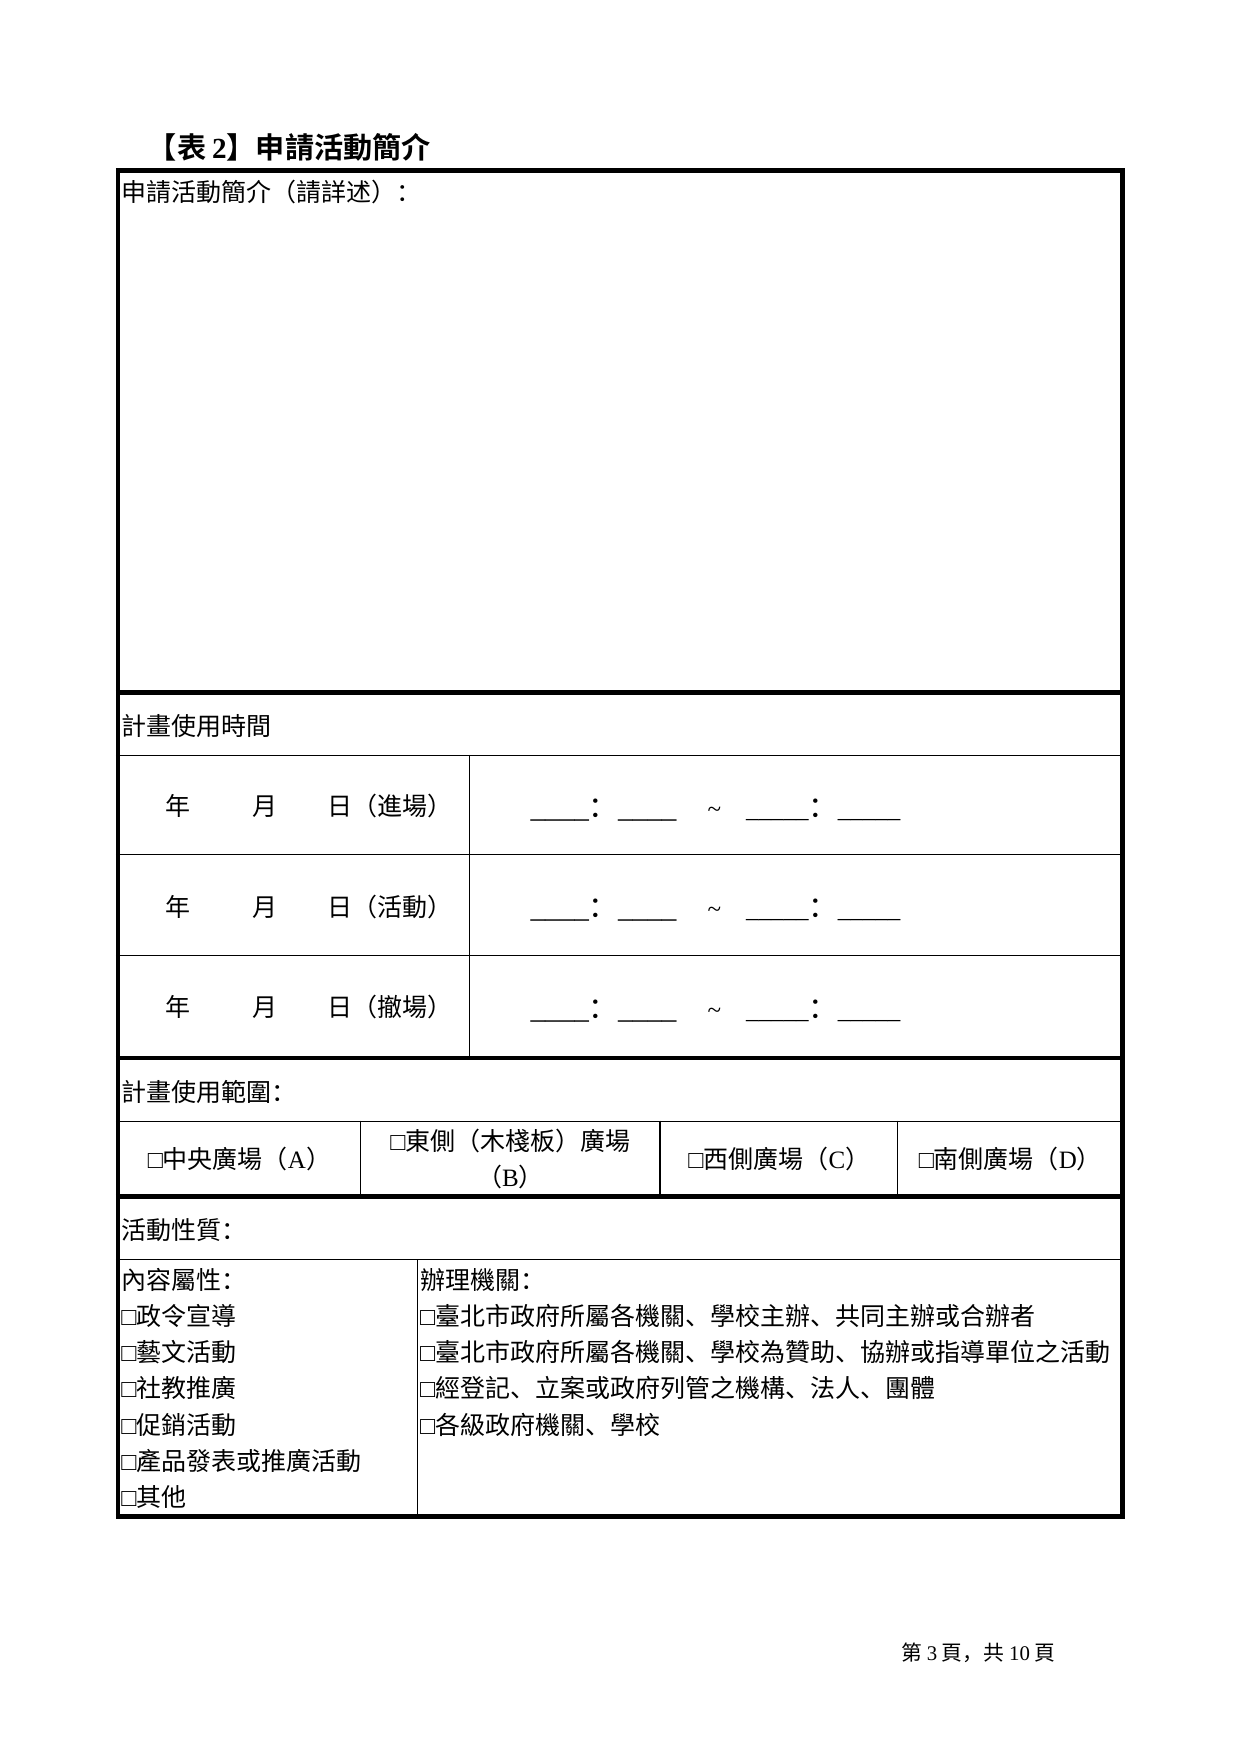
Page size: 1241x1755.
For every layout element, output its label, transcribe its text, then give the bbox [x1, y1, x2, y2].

table_cell 年 月 日（撤場） [120, 956, 469, 1056]
table_cell 辦理機關： □臺北市政府所屬各機關、學校主辦、共同主辦或合辦者 □臺北市政府所屬各機關、學校為贊助、協辦或指導單位之活動 □經登記、立案或政府列管之機構、法人、團體 □各級政府機關、學校 [418, 1260, 1120, 1514]
table_cell 計畫使用時間 [120, 695, 1120, 755]
table_cell □南側廣場（D） [898, 1122, 1120, 1194]
table_cell 年 月 日（進場） [120, 756, 469, 854]
text 【表2】申請活動簡介 [148, 118, 1093, 168]
table_cell □東側（木棧板）廣場（B） [361, 1122, 659, 1194]
table_cell 活動性質： [120, 1199, 1120, 1259]
table_cell ____：____ ~ _____：_____ [470, 956, 1120, 1056]
table_cell 內容屬性： □政令宣導 □藝文活動 □社教推廣 □促銷活動 □產品發表或推廣活動 □其他 [120, 1260, 417, 1514]
table_cell □西側廣場（C） [661, 1122, 897, 1194]
table_cell ____：____ ~ _____：_____ [470, 756, 1120, 854]
table_cell 計畫使用範圍： [120, 1060, 1120, 1121]
table_header 申請活動簡介（請詳述）： [120, 173, 1120, 690]
table_cell 年 月 日（活動） [120, 855, 469, 955]
table_cell □中央廣場（A） [120, 1122, 360, 1194]
table_cell ____：____ ~ _____：_____ [470, 855, 1120, 955]
